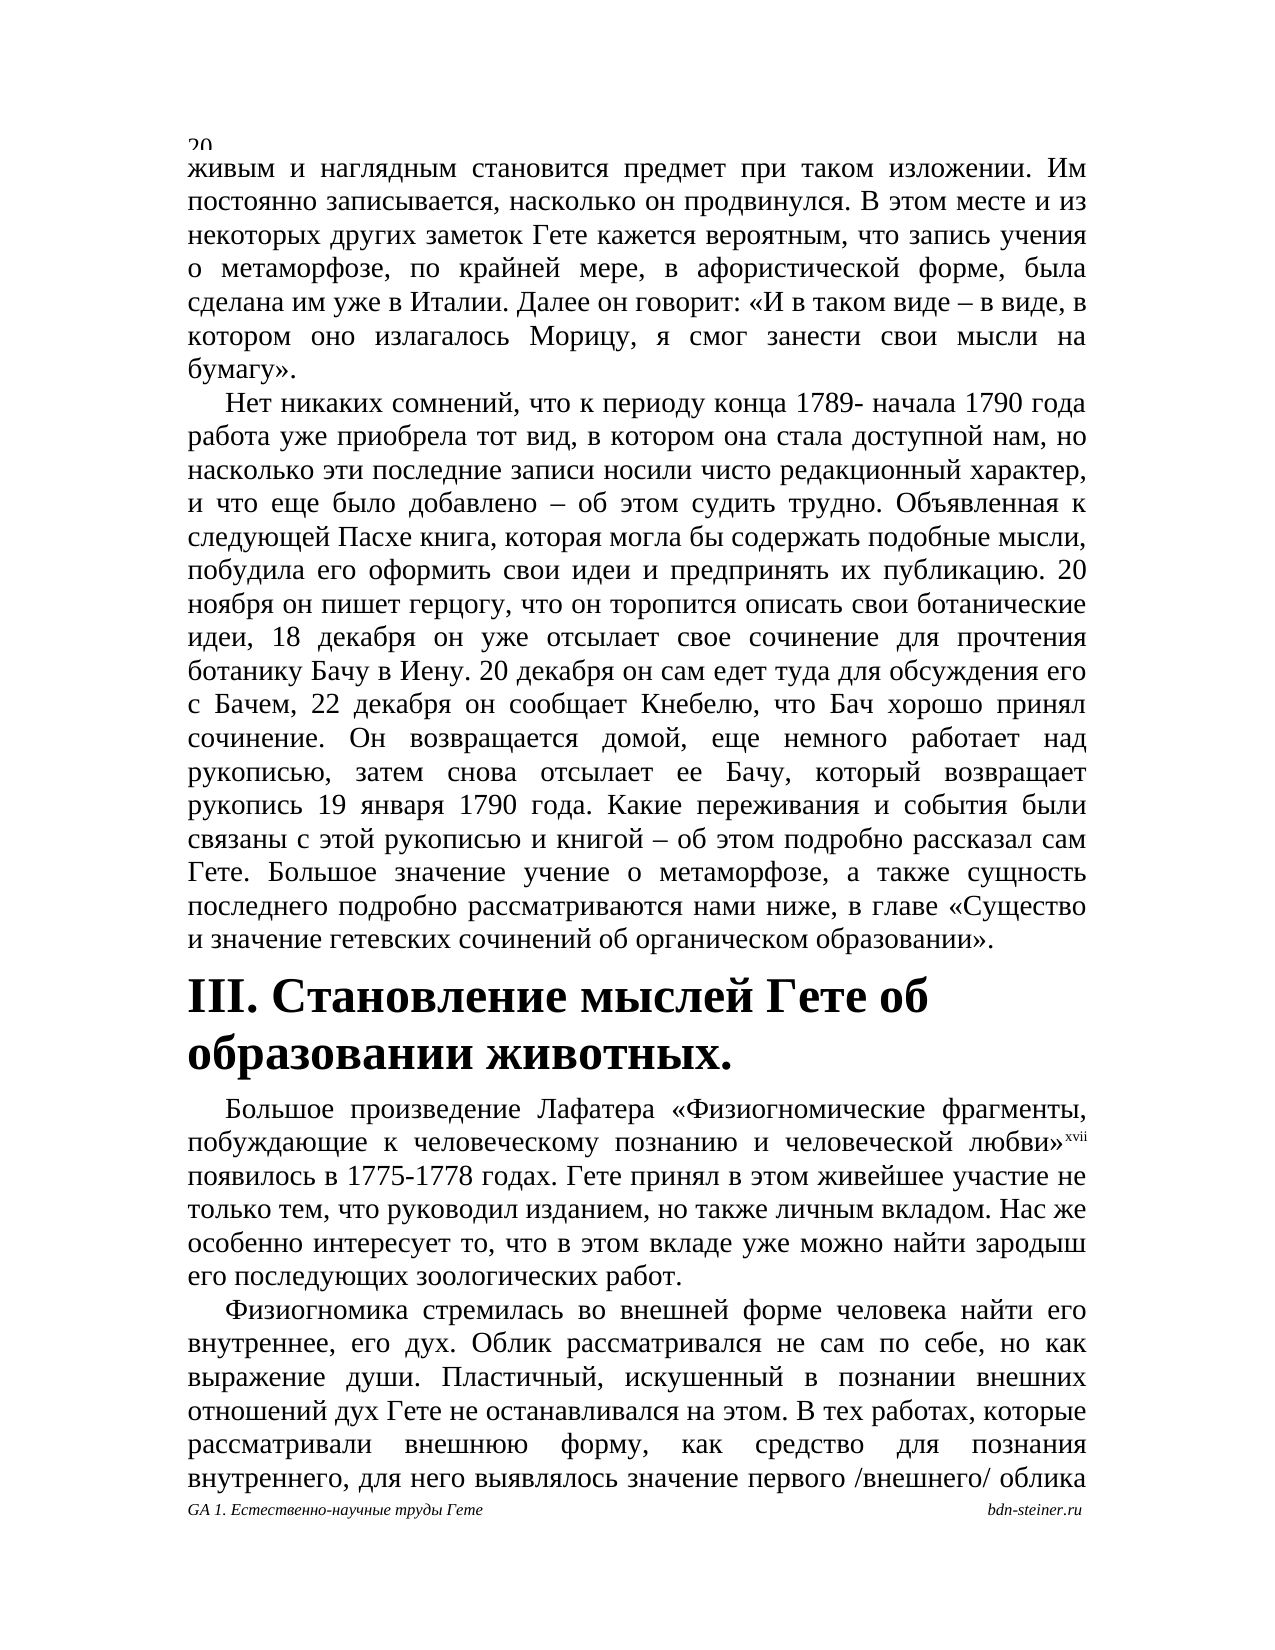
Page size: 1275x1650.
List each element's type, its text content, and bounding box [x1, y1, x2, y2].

subtitle III. Становление мыслей Гете об образовании животных. [187, 965, 1087, 1080]
text живым и наглядным становится предмет при таком изложении. Им постоянно записывается, насколько он продвинулся. В этом месте и из некоторых других заметок Гете кажется вероятным, что запись учения о метаморфозе, по крайней мере, в афористической форме, была сделана им уже в Италии. Далее он говорит: «И в таком виде – в виде, в котором оно излагалось Морицу, я смог занести свои мысли на бумагу». [187, 150, 1087, 385]
text Нет никаких сомнений, что к периоду конца 1789- начала 1790 года работа уже приобрела тот вид, в котором она стала доступной нам, но насколько эти последние записи носили чисто редакционный характер, и что еще было добавлено – об этом судить трудно. Объявленная к следующей Пасхе книга, которая могла бы содержать подобные мысли, побудила его оформить свои идеи и предпринять их публикацию. 20 ноября он пишет герцогу, что он торопится описать свои ботанические идеи, 18 декабря он уже отсылает свое сочинение для прочтения ботанику Бачу в Иену. 20 декабря он сам едет туда для обсуждения его с Бачем, 22 декабря он сообщает Кнебелю, что Бач хорошо принял сочинение. Он возвращается домой, еще немного работает над рукописью, затем снова отсылает ее Бачу, который возвращает рукопись 19 января 1790 года. Какие переживания и события были связаны с этой рукописью и книгой – об этом подробно рассказал сам Гете. Большое значение учение о метаморфозе, а также сущность последнего подробно рассматриваются нами ниже, в главе «Существо и значение гетевских сочинений об органическом образовании». [187, 385, 1087, 955]
text Большое произведение Лафатера «Физиогномические фрагменты, побуждающие к человеческому познанию и человеческой любви» появилось в 1775-1778 годах. Гете принял в этом живейшее участие не только тем, что руководил изданием, но также личным вкладом. Нас же особенно интересует то, что в этом вкладе уже можно найти зародыш его последующих зоологических работ. [187, 1091, 1087, 1292]
text Физиогномика стремилась во внешней форме человека найти его внутреннее, его дух. Облик рассматривался не сам по себе, но как выражение души. Пластичный, искушенный в познании внешних отношений дух Гете не останавливался на этом. В тех работах, которые рассматривали внешнюю форму, как средство для познания внутреннего, для него выявлялось значение первого /внешнего/ облика [187, 1292, 1087, 1493]
